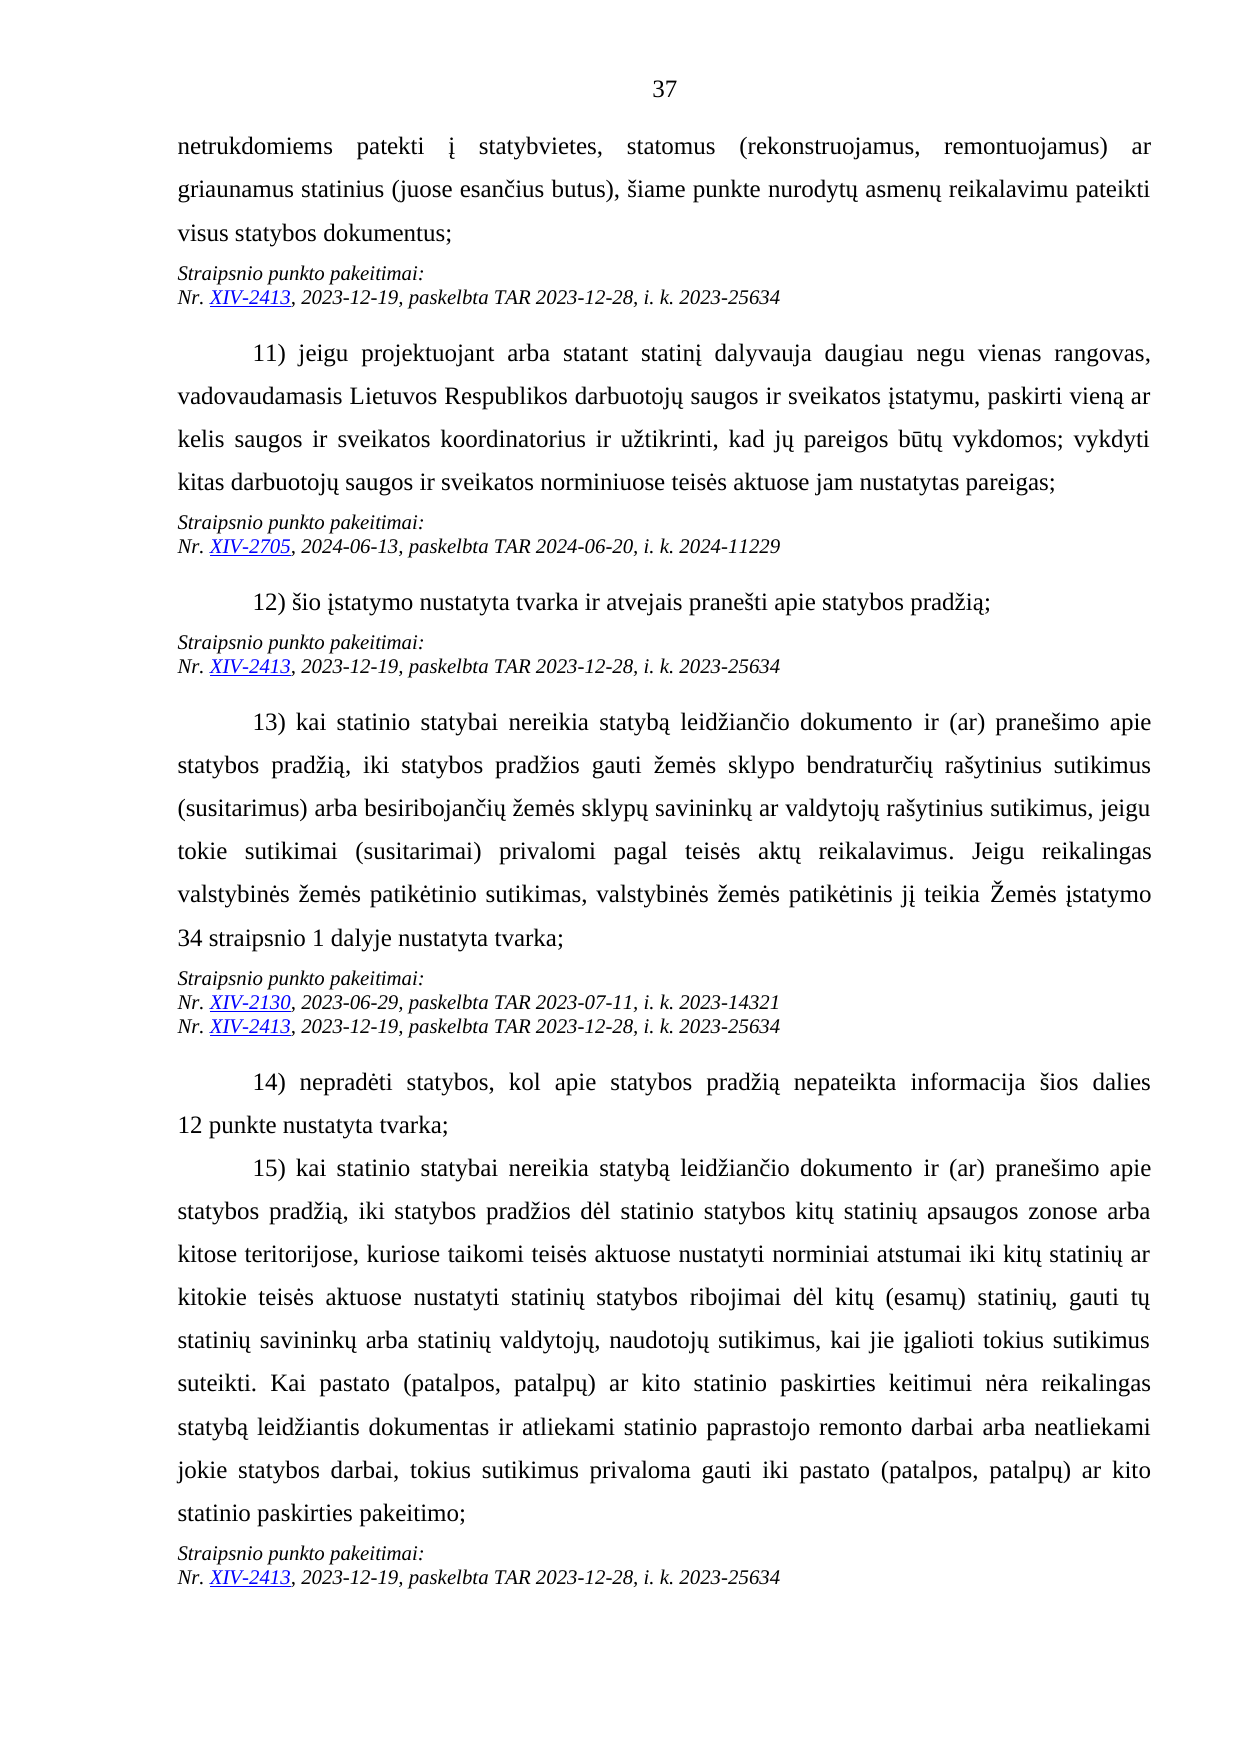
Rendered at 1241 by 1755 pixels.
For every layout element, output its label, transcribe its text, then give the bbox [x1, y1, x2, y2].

text Straipsnio punkto pakeitimai: [177, 510, 1152, 534]
text Nr. XIV-2413, 2023-12-19, paskelbta TAR 2023-12-28, i. k. 2023-25634 [177, 654, 1152, 678]
text Straipsnio punkto pakeitimai: [177, 261, 1152, 285]
text netrukdomiems patekti į statybvietes, statomus (rekonstruojamus, remontuojamus) ar griaunamus statinius (juose esančius butus), šiame punkte nurodytų asmenų reikalavimu pateikti visus statybos dokumentus; [177, 131, 1152, 246]
text 15) kai statinio statybai nereikia statybą leidžiančio dokumento ir (ar) pranešimo apie statybos pradžią, iki statybos pradžios dėl statinio statybos kitų statinių apsaugos zonose arba kitose teritorijose, kuriose taikomi teisės aktuose nustatyti norminiai atstumai iki kitų statinių ar kitokie teisės aktuose nustatyti statinių statybos ribojimai dėl kitų (esamų) statinių, gauti tų statinių savininkų arba statinių valdytojų, naudotojų sutikimus, kai jie įgalioti tokius sutikimus suteikti. Kai pastato (patalpos, patalpų) ar kito statinio paskirties keitimui nėra reikalingas statybą leidžiantis dokumentas ir atliekami statinio paprastojo remonto darbai arba neatliekami jokie statybos darbai, tokius sutikimus privaloma gauti iki pastato (patalpos, patalpų) ar kito statinio paskirties pakeitimo; [177, 1153, 1152, 1527]
text Straipsnio punkto pakeitimai: [177, 966, 1152, 990]
text Nr. XIV-2130, 2023-06-29, paskelbta TAR 2023-07-11, i. k. 2023-14321 [177, 990, 1152, 1014]
text Straipsnio punkto pakeitimai: [177, 630, 1152, 654]
text 12) šio įstatymo nustatyta tvarka ir atvejais pranešti apie statybos pradžią; [177, 587, 1152, 616]
text 11) jeigu projektuojant arba statant statinį dalyvauja daugiau negu vienas rangovas, vadovaudamasis Lietuvos Respublikos darbuotojų saugos ir sveikatos įstatymu, paskirti vieną ar kelis saugos ir sveikatos koordinatorius ir užtikrinti, kad jų pareigos būtų vykdomos; vykdyti kitas darbuotojų saugos ir sveikatos norminiuose teisės aktuose jam nustatytas pareigas; [177, 338, 1152, 496]
text Nr. XIV-2705, 2024-06-13, paskelbta TAR 2024-06-20, i. k. 2024-11229 [177, 534, 1152, 558]
text Nr. XIV-2413, 2023-12-19, paskelbta TAR 2023-12-28, i. k. 2023-25634 [177, 1565, 1152, 1589]
text Straipsnio punkto pakeitimai: [177, 1541, 1152, 1565]
text 13) kai statinio statybai nereikia statybą leidžiančio dokumento ir (ar) pranešimo apie statybos pradžią, iki statybos pradžios gauti žemės sklypo bendraturčių rašytinius sutikimus (susitarimus) arba besiribojančių žemės sklypų savininkų ar valdytojų rašytinius sutikimus, jeigu tokie sutikimai (susitarimai) privalomi pagal teisės aktų reikalavimus. Jeigu reikalingas valstybinės žemės patikėtinio sutikimas, valstybinės žemės patikėtinis jį teikia Žemės įstatymo 34 straipsnio 1 dalyje nustatyta tvarka; [177, 707, 1152, 951]
text Nr. XIV-2413, 2023-12-19, paskelbta TAR 2023-12-28, i. k. 2023-25634 [177, 1014, 1152, 1038]
text 14) nepradėti statybos, kol apie statybos pradžią nepateikta informacija šios dalies 12 punkte nustatyta tvarka; [177, 1067, 1152, 1138]
text Nr. XIV-2413, 2023-12-19, paskelbta TAR 2023-12-28, i. k. 2023-25634 [177, 285, 1152, 309]
